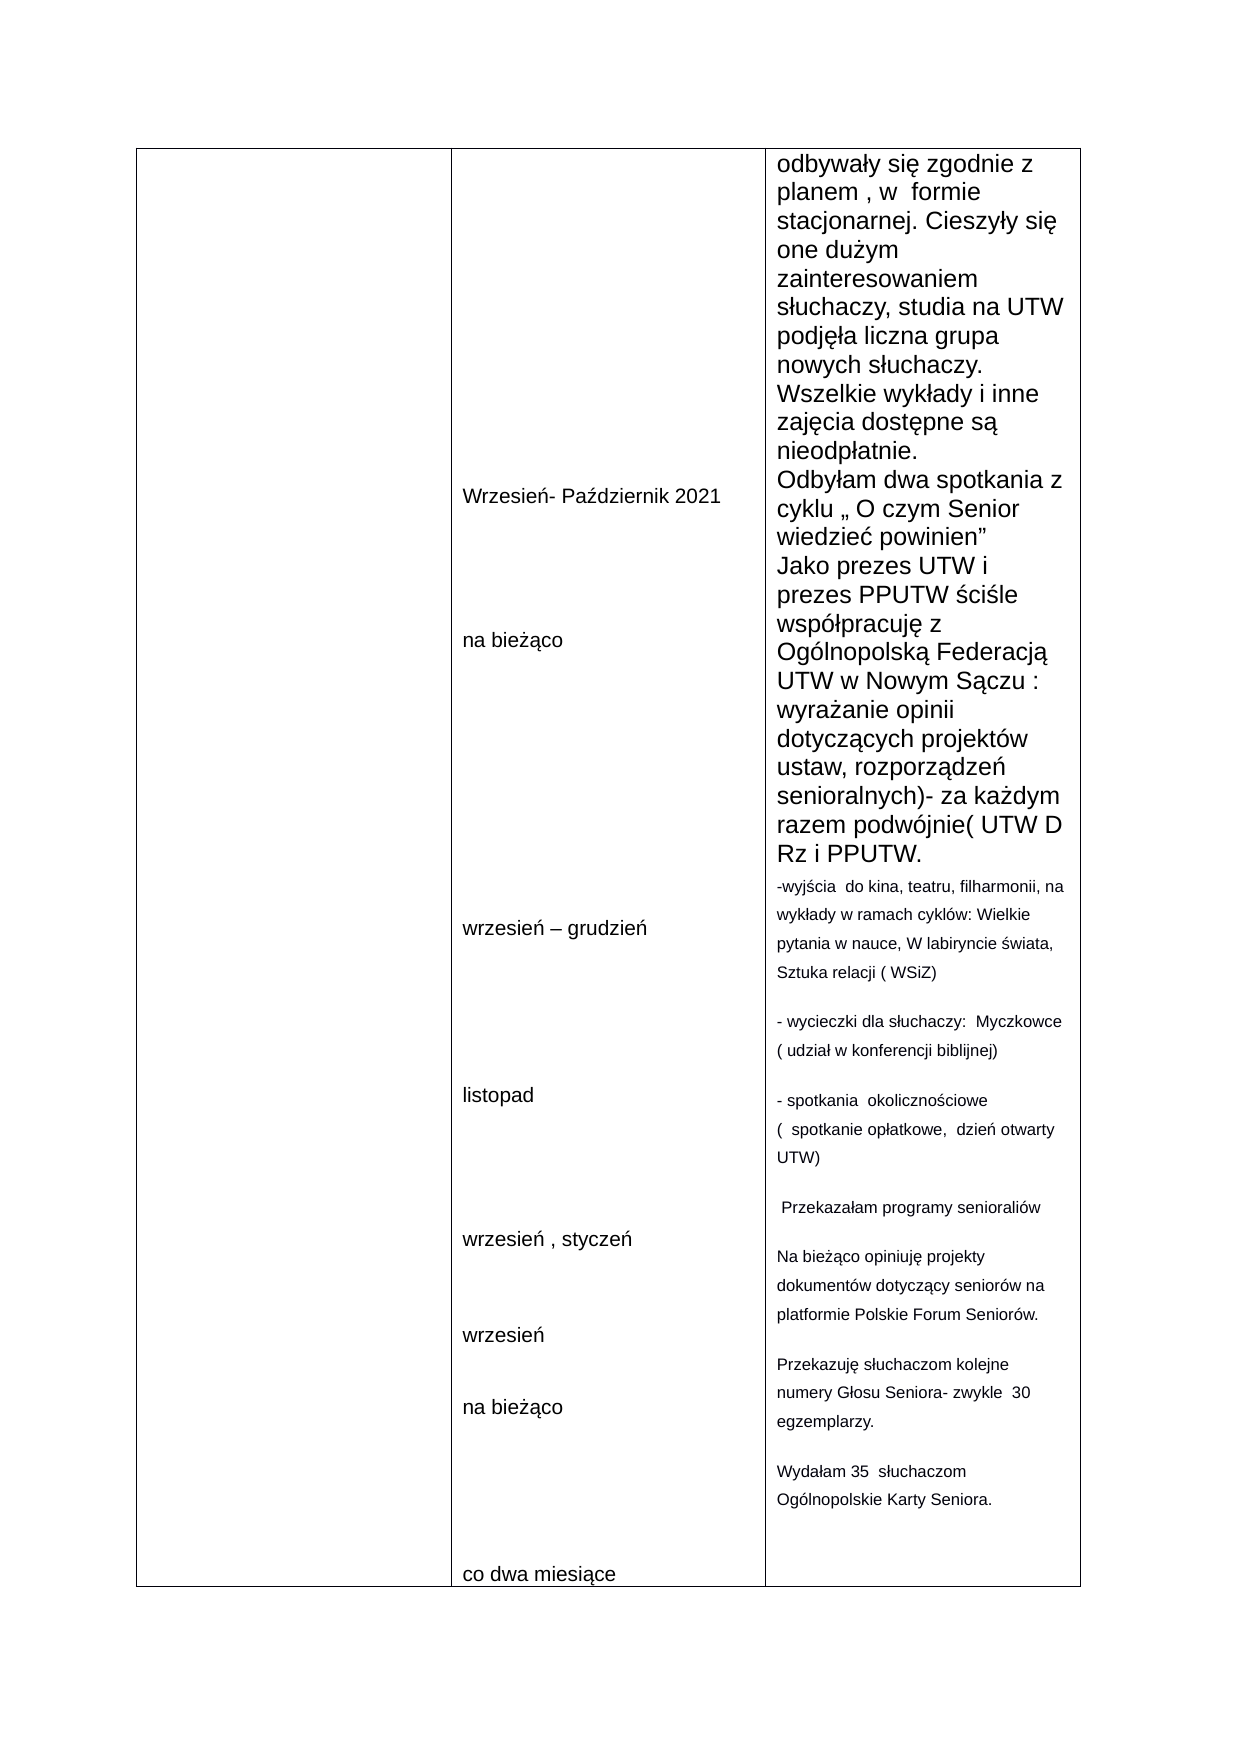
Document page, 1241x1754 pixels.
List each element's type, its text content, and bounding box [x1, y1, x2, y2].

table_cell Wrzesień- Październik 2021 na bieżąco wrzesień – grudzień listopad wrzesień , styczeń wrzesień na bieżąco co dwa miesiące [452, 149, 765, 1586]
table_cell [137, 149, 451, 1586]
table_cell odbywały się zgodnie z planem , w formie stacjonarnej. Cieszyły się one dużym zainteresowaniem słuchaczy, studia na UTW podjęła liczna grupa nowych słuchaczy. Wszelkie wykłady i inne zajęcia dostępne są nieodpłatnie. Odbyłam dwa spotkania z cyklu „ O czym Senior wiedzieć powinien” Jako prezes UTW i prezes PPUTW ściśle współpracuję z Ogólnopolską Federacją UTW w Nowym Sączu : wyrażanie opinii dotyczących projektów ustaw, rozporządzeń senioralnych)- za każdym razem podwójnie( UTW D Rz i PPUTW. -wyjścia do kina, teatru, filharmonii, na wykłady w ramach cyklów: Wielkie pytania w nauce, W labiryncie świata, Sztuka relacji ( WSiZ) - wycieczki dla słuchaczy: Myczkowce ( udział w konferencji biblijnej) - spotkania okolicznościowe ( spotkanie opłatkowe, dzień otwarty UTW) Przekazałam programy senioraliów Na bieżąco opiniuję projekty dokumentów dotyczący seniorów na platformie Polskie Forum Seniorów. Przekazuję słuchaczom kolejne numery Głosu Seniora- zwykle 30 egzemplarzy. Wydałam 35 słuchaczom Ogólnopolskie Karty Seniora. [766, 149, 1080, 1586]
